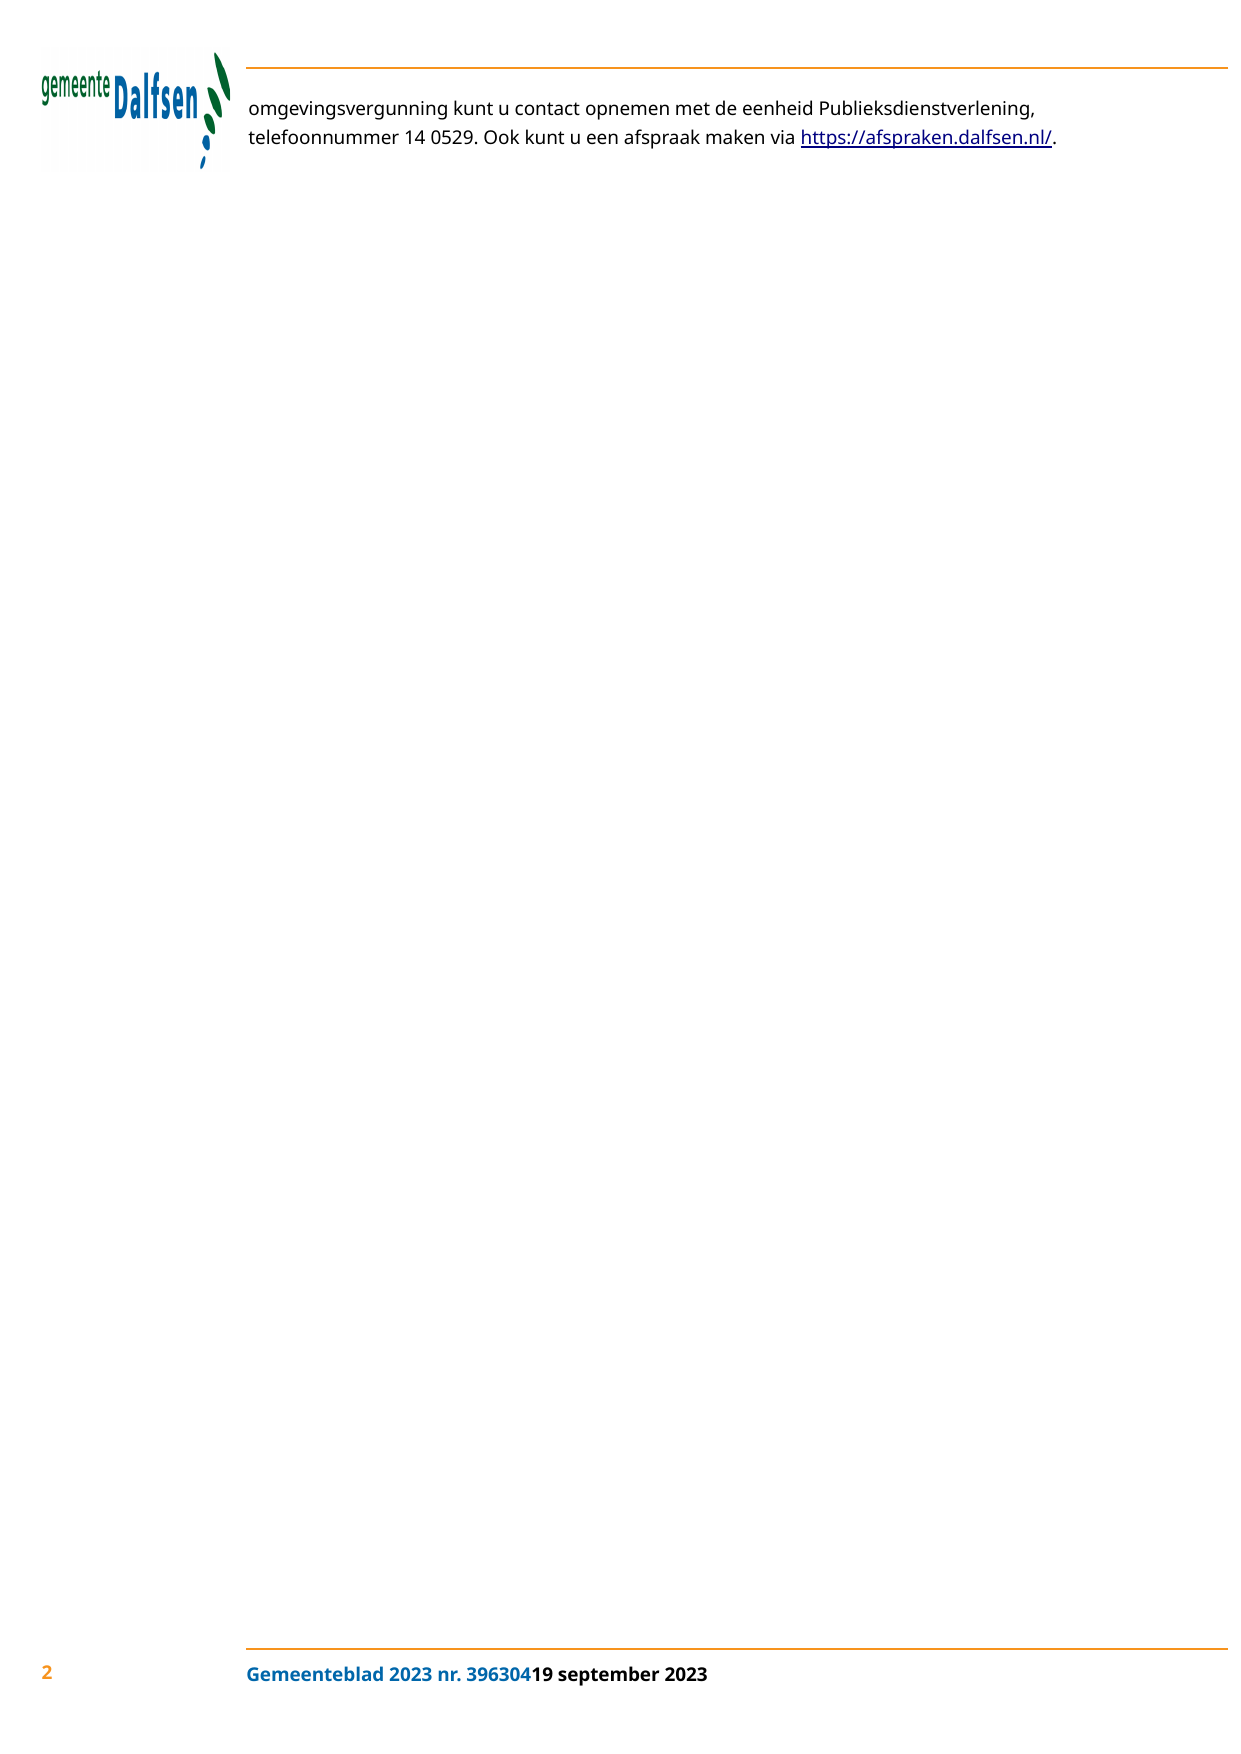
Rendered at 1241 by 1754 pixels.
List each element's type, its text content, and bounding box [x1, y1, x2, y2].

picture [41, 47, 231, 172]
text omgevingsvergunning kunt u contact opnemen met de eenheid Publieksdienstverlening, telefoonnummer 14 0529. Ook kunt u een afspraak maken via https://afspraken.dalfsen.nl/. [248, 95, 1152, 150]
